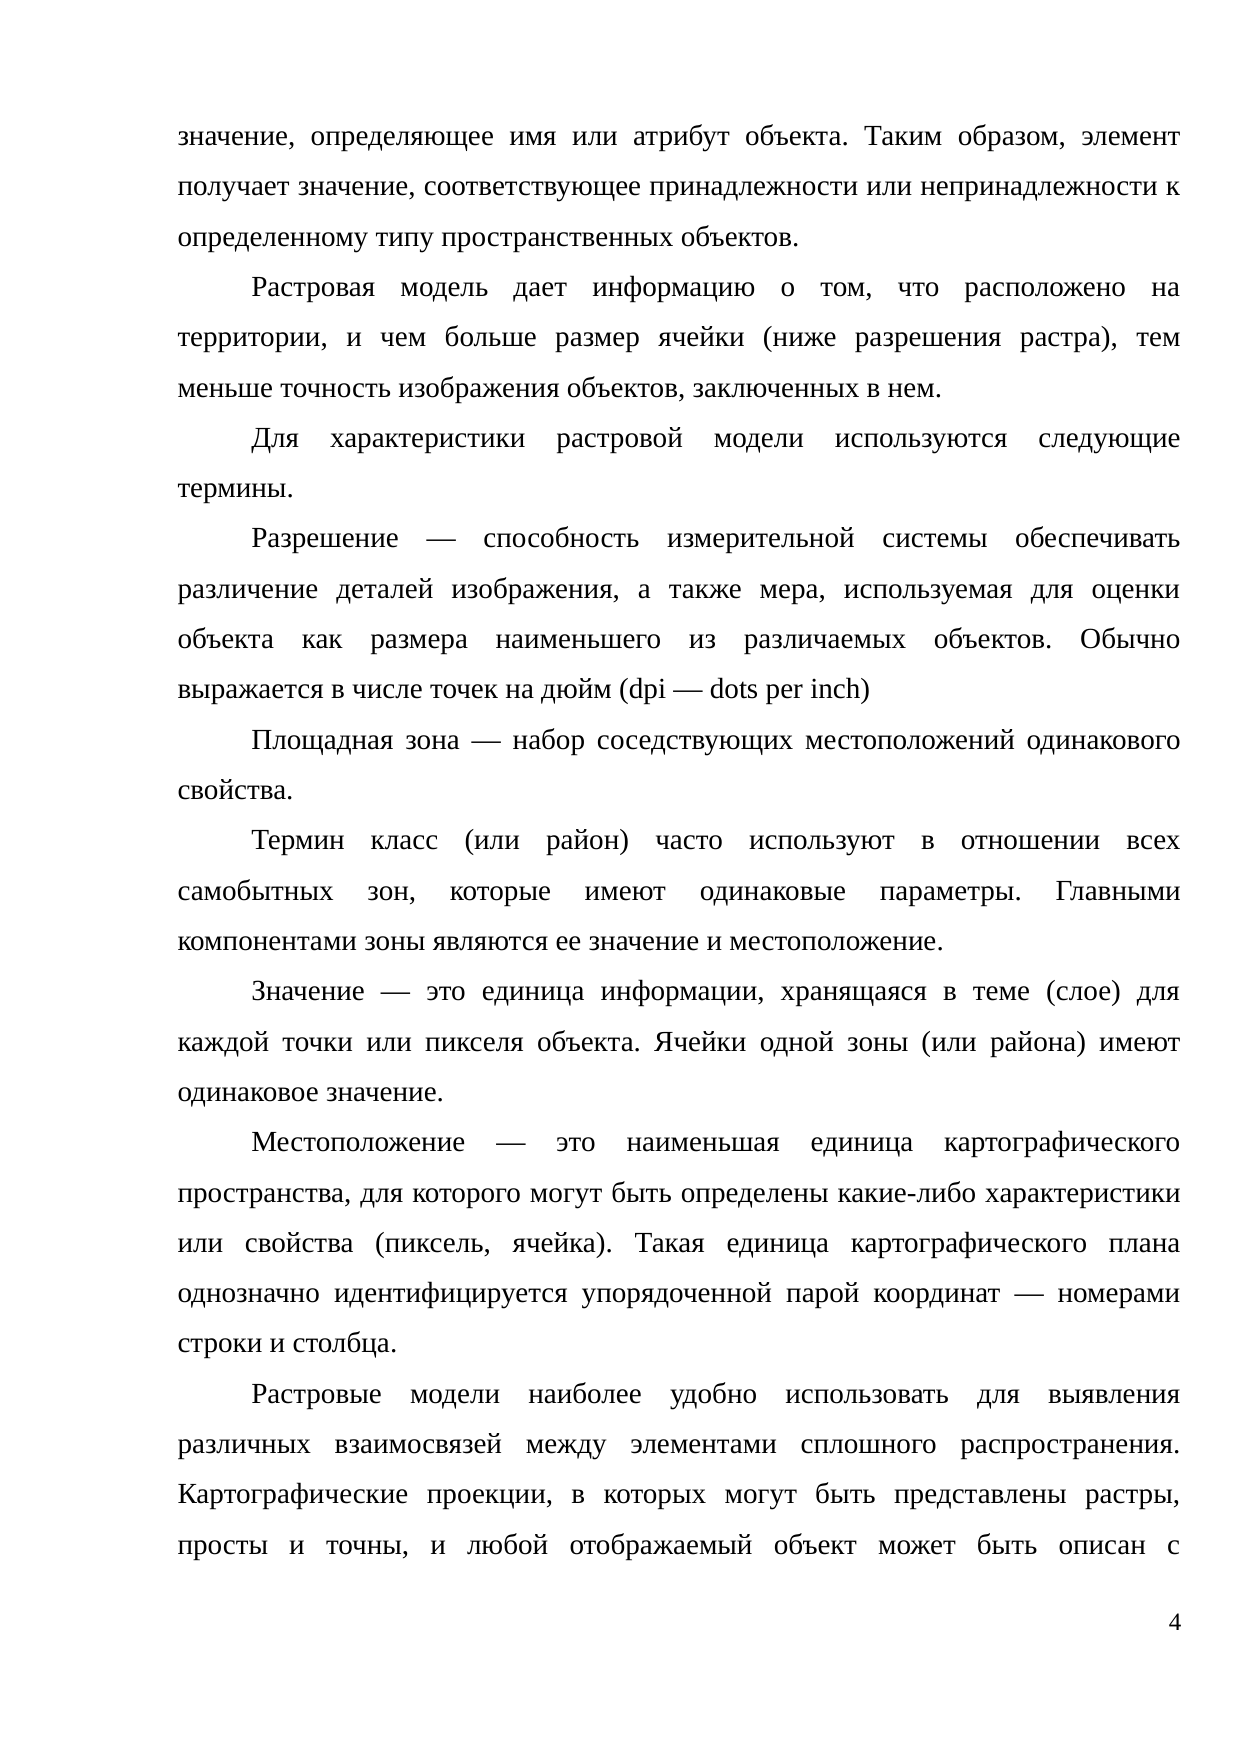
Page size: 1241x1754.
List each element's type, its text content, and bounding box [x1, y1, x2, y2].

text значение, определяющее имя или атрибут объекта. Таким образом, элемент получает значение, соответствующее принадлежности или непринадлежности к определенному типу пространственных объектов. [177, 118, 1181, 252]
text Площадная зона — набор соседствующих местоположений одинакового свойства. [177, 722, 1181, 806]
text Растровая модель дает информацию о том, что расположено на территории, и чем больше размер ячейки (ниже разрешения растра), тем меньше точность изображения объектов, заключенных в нем. [177, 269, 1181, 403]
text Термин класс (или район) часто используют в отношении всех самобытных зон, которые имеют одинаковые параметры. Главными компонентами зоны являются ее значение и местоположение. [177, 822, 1181, 957]
text Растровые модели наиболее удобно использовать для выявления различных взаимосвязей между элементами сплошного распространения. Картографические проекции, в которых могут быть представлены растры, просты и точны, и любой отображаемый объект может быть описан с [177, 1376, 1181, 1560]
text Разрешение — способность измерительной системы обеспечивать различение деталей изображения, а также мера, используемая для оценки объекта как размера наименьшего из различаемых объектов. Обычно выражается в числе точек на дюйм (dpi — dots per inch) [177, 521, 1181, 705]
text Местоположение — это наименьшая единица картографического пространства, для которого могут быть определены какие-либо характеристики или свойства (пиксель, ячейка). Такая единица картографического плана однозначно идентифицируется упорядоченной парой координат — номерами строки и столбца. [177, 1124, 1181, 1359]
text Значение — это единица информации, хранящаяся в теме (слое) для каждой точки или пикселя объекта. Ячейки одной зоны (или района) имеют одинаковое значение. [177, 973, 1181, 1108]
text Для характеристики растровой модели используются следующие термины. [177, 420, 1181, 504]
